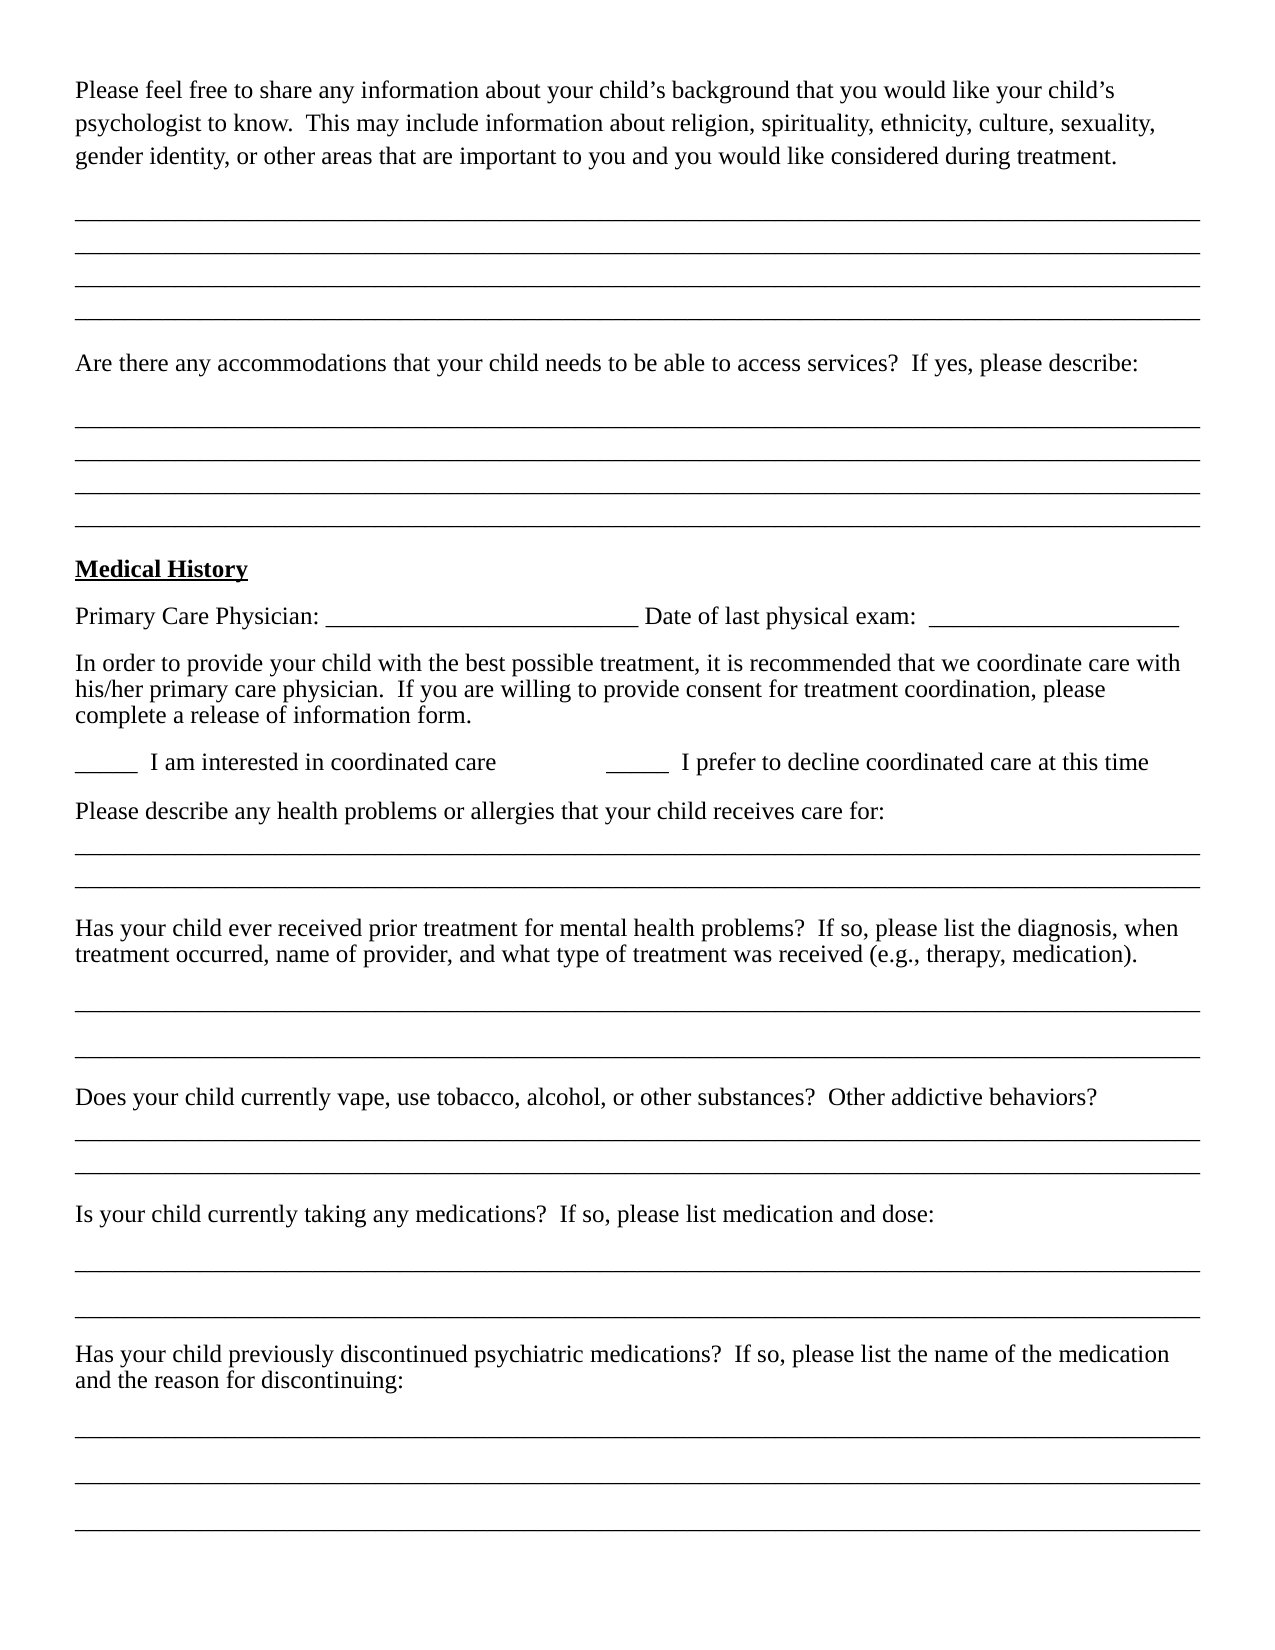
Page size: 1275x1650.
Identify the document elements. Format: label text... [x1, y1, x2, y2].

text __________________________________________________________________________________________ [75, 1035, 1200, 1057]
text Medical History [75, 554, 1200, 583]
text __________________________________________________________________________________________ [75, 494, 1200, 526]
text __________________________________________________________________________________________ [75, 402, 1200, 427]
text __________________________________________________________________________________________ [75, 221, 1200, 253]
text Please feel free to share any information about your child’s background that you would like your child’s psychologist to know. This may include information about religion, spirituality, ethnicity, culture, sexuality, gender identity, or other areas that are important to you and you would like considered during treatment. [75, 75, 1200, 170]
text In order to provide your child with the best possible treatment, it is recommended that we coordinate care with his/her primary care physician. If you are willing to provide consent for treatment coordination, please complete a release of information form. [75, 651, 1200, 728]
text __________________________________________________________________________________________ [75, 195, 1200, 220]
text _____ I am interested in coordinated care _____ I prefer to decline coordinated care at this time [75, 749, 1200, 775]
text __________________________________________________________________________________________ [75, 1414, 1200, 1437]
text __________________________________________________________________________________________ [75, 1141, 1200, 1173]
text Is your child currently taking any medications? If so, please list medication and dose: [75, 1202, 1200, 1228]
text __________________________________________________________________________________________ [75, 988, 1200, 1011]
text __________________________________________________________________________________________ [75, 855, 1200, 887]
text Are there any accommodations that your child needs to be able to access services? If yes, please describe: [75, 348, 1200, 377]
text __________________________________________________________________________________________ [75, 254, 1200, 286]
text Primary Care Physician: _________________________ Date of last physical exam: ____________________ [75, 604, 1200, 630]
text __________________________________________________________________________________________ [75, 428, 1200, 460]
text Has your child previously discontinued psychiatric medications? If so, please list the name of the medication and the reason for discontinuing: [75, 1342, 1200, 1393]
text __________________________________________________________________________________________ [75, 1508, 1200, 1530]
text Has your child ever received prior treatment for mental health problems? If so, please list the diagnosis, when treatment occurred, name of provider, and what type of treatment was received (e.g., therapy, medication). [75, 916, 1200, 968]
text __________________________________________________________________________________________ [75, 287, 1200, 319]
text __________________________________________________________________________________________ [75, 1295, 1200, 1317]
text __________________________________________________________________________________________ [75, 1248, 1200, 1271]
text __________________________________________________________________________________________ [75, 1461, 1200, 1483]
text __________________________________________________________________________________________ [75, 461, 1200, 493]
text Please describe any health problems or allergies that your child receives care for: __________________________________________________________________________________________ [75, 796, 1200, 854]
text Does your child currently vape, use tobacco, alcohol, or other substances? Other addictive behaviors? __________________________________________________________________________________________ [75, 1082, 1200, 1140]
